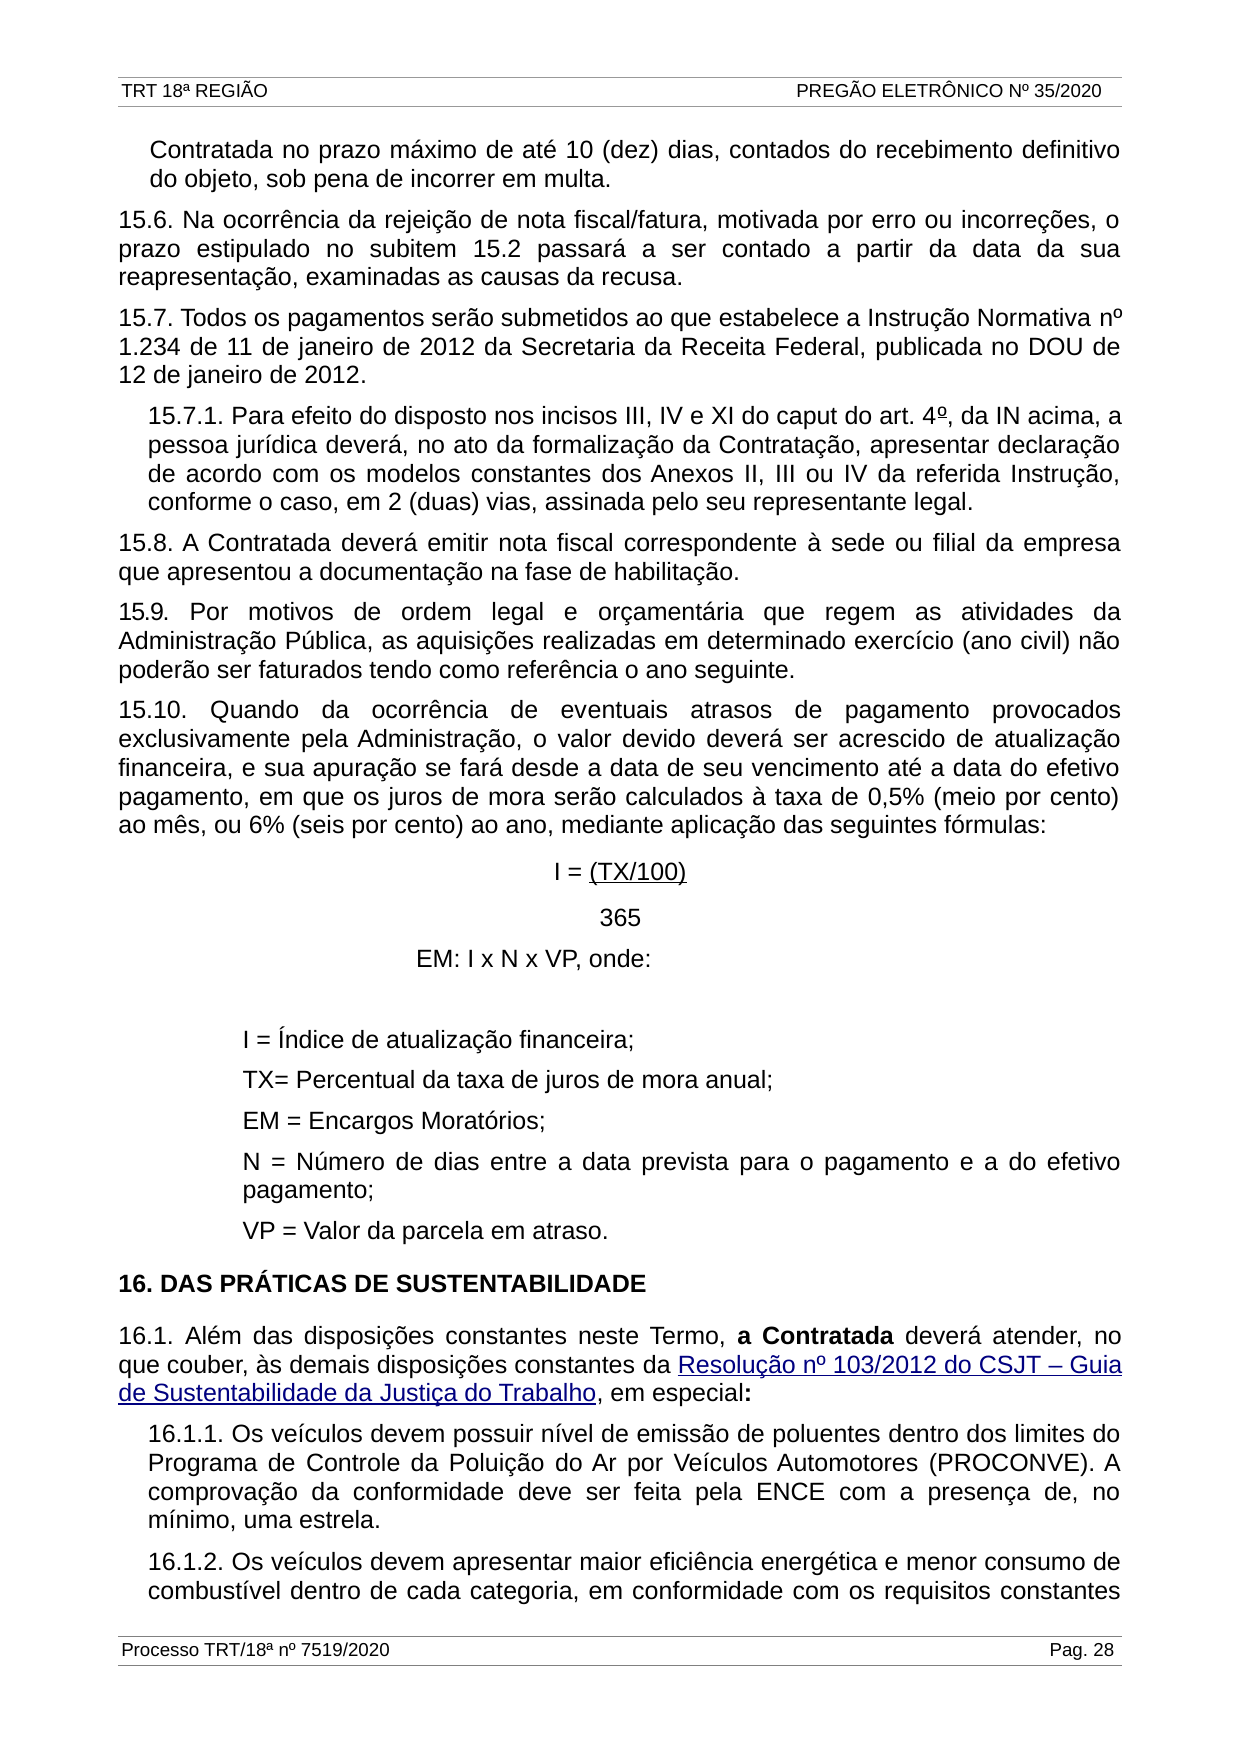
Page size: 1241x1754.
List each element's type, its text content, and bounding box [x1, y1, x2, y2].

text 15.6. Na ocorrência da rejeição de nota fiscal/fatura, motivada por erro ou incorreções, o prazo estipulado no subitem 15.2 passará a ser contado a partir da data da sua reapresentação, examinadas as causas da recusa. [118, 205, 1122, 291]
text I = (TX/100) [118, 857, 1122, 886]
text 15.7.1. Para efeito do disposto nos incisos III, IV e XI do caput do art. 4º, da IN acima, a pessoa jurídica deverá, no ato da formalização da Contratação, apresentar declaração de acordo com os modelos constantes dos Anexos II, III ou IV da referida Instrução, conforme o caso, em 2 (duas) vias, assinada pelo seu representante legal. [148, 401, 1122, 516]
text 15.8. A Contratada deverá emitir nota fiscal correspondente à sede ou filial da empresa que apresentou a documentação na fase de habilitação. [118, 528, 1122, 586]
text 15.7. Todos os pagamentos serão submetidos ao que estabelece a Instrução Normativa nº 1.234 de 11 de janeiro de 2012 da Secretaria da Receita Federal, publicada no DOU de 12 de janeiro de 2012. [118, 303, 1122, 389]
text N = Número de dias entre a data prevista para o pagamento e a do efetivo pagamento; [242, 1147, 1122, 1204]
text 16. DAS PRÁTICAS DE SUSTENTABILIDADE [118, 1268, 1122, 1297]
text 16.1. Além das disposições constantes neste Termo, a Contratada deverá atender, no que couber, às demais disposições constantes da Resolução nº 103/2012 do CSJT – Guia de Sustentabilidade da Justiça do Trabalho, em especial: [118, 1321, 1122, 1407]
text Contratada no prazo máximo de até 10 (dez) dias, contados do recebimento definitivo do objeto, sob pena de incorrer em multa. [149, 136, 1122, 193]
text 365 [118, 903, 1122, 932]
text TX= Percentual da taxa de juros de mora anual; [242, 1066, 1122, 1094]
text VP = Valor da parcela em atraso. [242, 1216, 1122, 1245]
text EM: I x N x VP, onde: [118, 944, 1122, 973]
text EM = Encargos Moratórios; [242, 1106, 1122, 1135]
text 16.1.1. Os veículos devem possuir nível de emissão de poluentes dentro dos limites do Programa de Controle da Poluição do Ar por Veículos Automotores (PROCONVE). A comprovação da conformidade deve ser feita pela ENCE com a presença de, no mínimo, uma estrela. [148, 1419, 1122, 1534]
text 15.10. Quando da ocorrência de eventuais atrasos de pagamento provocados exclusivamente pela Administração, o valor devido deverá ser acrescido de atualização financeira, e sua apuração se fará desde a data de seu vencimento até a data do efetivo pagamento, em que os juros de mora serão calculados à taxa de 0,5% (meio por cento) ao mês, ou 6% (seis por cento) ao ano, mediante aplicação das seguintes fórmulas: [118, 696, 1122, 839]
text I = Índice de atualização financeira; [242, 1025, 1122, 1054]
text 15.9. Por motivos de ordem legal e orçamentária que regem as atividades da Administração Pública, as aquisições realizadas em determinado exercício (ano civil) não poderão ser faturados tendo como referência o ano seguinte. [118, 597, 1122, 684]
text 16.1.2. Os veículos devem apresentar maior eficiência energética e menor consumo de combustível dentro de cada categoria, em conformidade com os requisitos constantes [148, 1546, 1122, 1605]
